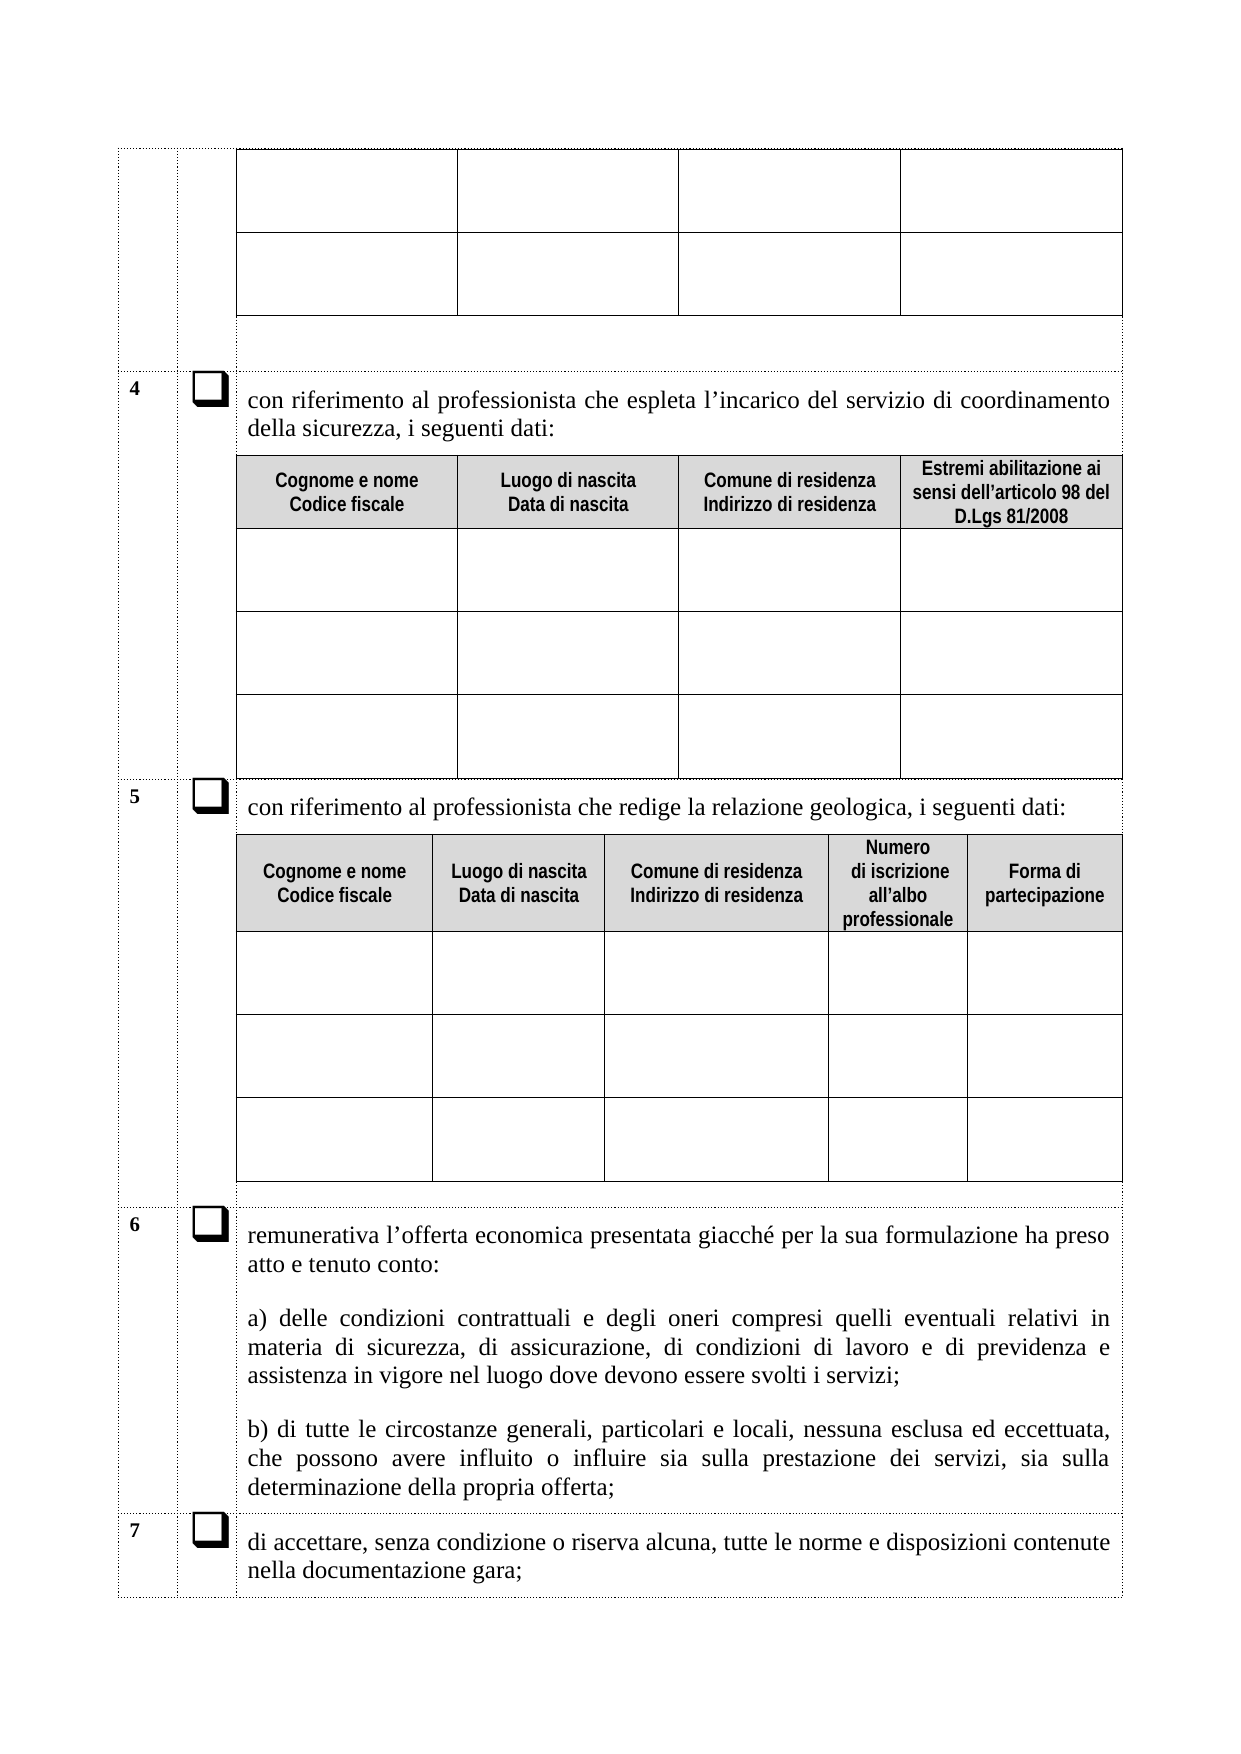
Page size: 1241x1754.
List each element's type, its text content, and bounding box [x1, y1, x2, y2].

table_header Comune di residenza Indirizzo di residenza [679, 456, 900, 528]
table_cell con riferimento al professionista che redige la relazione geologica, i seguenti dati: [236, 779, 1122, 834]
table_cell [237, 233, 457, 315]
table_cell [458, 150, 678, 232]
table_cell [968, 1015, 1122, 1097]
table_header Comune di residenza Indirizzo di residenza [605, 835, 828, 931]
table_cell [237, 612, 457, 694]
table_cell [236, 316, 1122, 371]
table_cell [605, 932, 828, 1014]
table_cell [118, 148, 177, 371]
table_cell [237, 150, 457, 232]
table_cell [679, 233, 900, 315]
table_cell [177, 148, 236, 371]
table_cell remunerativa l’offerta economica presentata giacché per la sua formulazione ha preso atto e tenuto conto: a) delle condizioni contrattuali e degli oneri compresi quelli eventuali relativi in materia di sicurezza, di assicurazione, di condizioni di lavoro e di previdenza e assistenza in vigore nel luogo dove devono essere svolti i servizi; b) di tutte le circostanze generali, particolari e locali, nessuna esclusa ed eccettuata, che possono avere influito o influire sia sulla prestazione dei servizi, sia sulla determinazione della propria offerta; [236, 1207, 1122, 1513]
table_cell [829, 1015, 967, 1097]
table_cell [901, 233, 1122, 315]
table_cell [968, 932, 1122, 1014]
table_cell [901, 695, 1122, 778]
table_cell [605, 1098, 828, 1181]
table_cell [829, 932, 967, 1014]
table_cell [118, 1207, 177, 1513]
table_cell [237, 529, 457, 611]
table_header Cognome e nome Codice fiscale [237, 456, 457, 528]
table_cell con riferimento al professionista che espleta l’incarico del servizio di coordinamento della sicurezza, i seguenti dati: [236, 371, 1122, 455]
table_header Luogo di nascita Data di nascita [433, 835, 604, 931]
table_cell  [177, 1513, 236, 1597]
table_cell [679, 695, 900, 778]
table_cell [901, 612, 1122, 694]
table_header Forma di partecipazione [968, 835, 1122, 931]
table_cell [237, 932, 432, 1014]
table_cell  [177, 779, 236, 1207]
table_header Luogo di nascita Data di nascita [458, 456, 678, 528]
table_cell [118, 371, 177, 779]
table_cell [458, 529, 678, 611]
table_cell [237, 1015, 432, 1097]
table_cell [433, 1015, 604, 1097]
table_cell [237, 695, 457, 778]
table_cell  [177, 371, 236, 779]
table_cell [236, 1182, 1122, 1207]
table_cell di accettare, senza condizione o riserva alcuna, tutte le norme e disposizioni contenute nella documentazione gara; [236, 1513, 1122, 1597]
table_cell [901, 150, 1122, 232]
table_cell [237, 1098, 432, 1181]
table_cell  [177, 1207, 236, 1513]
table_cell [679, 150, 900, 232]
table_cell [679, 529, 900, 611]
table_header Cognome e nome Codice fiscale [237, 835, 432, 931]
table_cell [433, 932, 604, 1014]
table_cell [679, 612, 900, 694]
table_cell [968, 1098, 1122, 1181]
table_cell [433, 1098, 604, 1181]
table_cell [901, 529, 1122, 611]
table_header Estremi abilitazione ai sensi dell’articolo 98 del D.Lgs 81/2008 [901, 456, 1122, 528]
table_cell [458, 612, 678, 694]
table_cell [458, 695, 678, 778]
table_header Numero di iscrizione all’albo professionale [829, 835, 967, 931]
table_cell [118, 779, 177, 1207]
table_cell [458, 233, 678, 315]
table_cell [829, 1098, 967, 1181]
table_cell [605, 1015, 828, 1097]
table_cell [118, 1513, 177, 1597]
